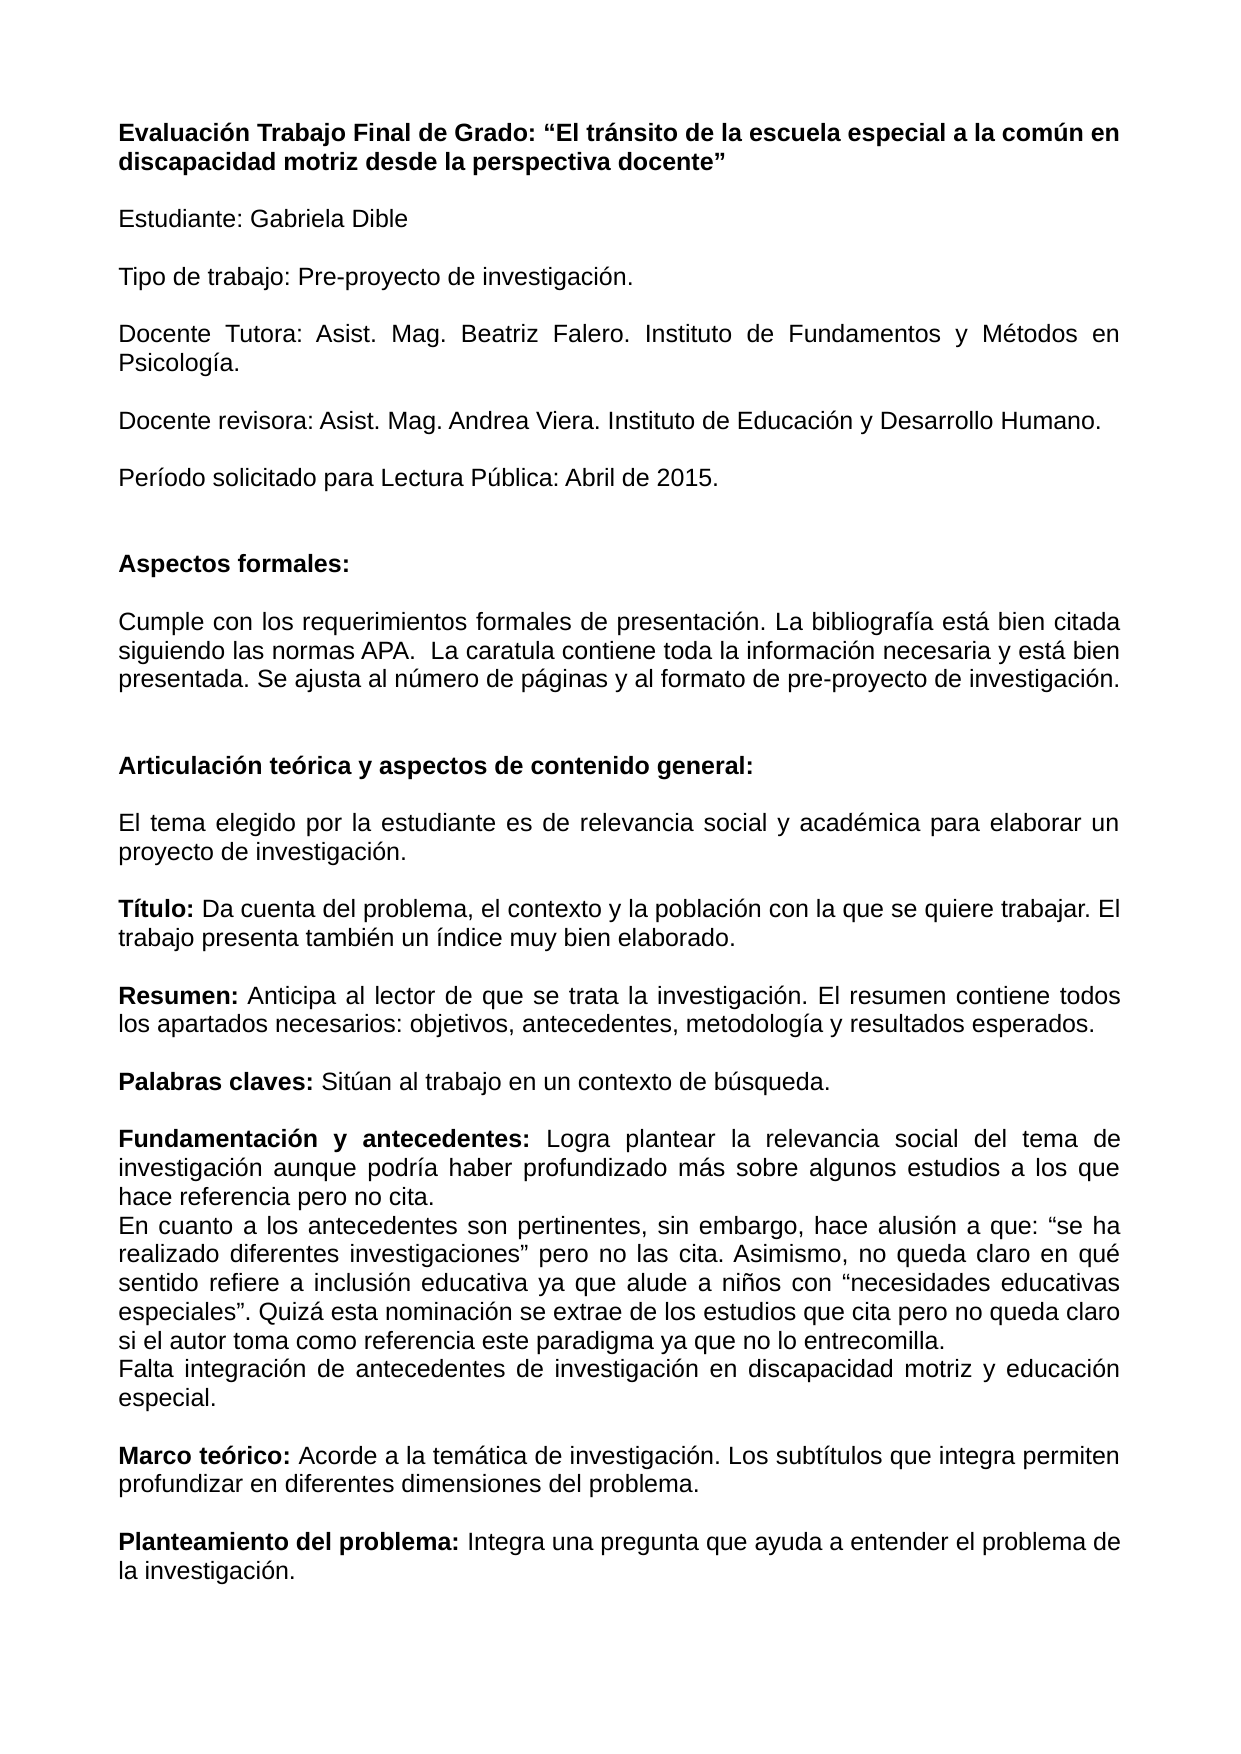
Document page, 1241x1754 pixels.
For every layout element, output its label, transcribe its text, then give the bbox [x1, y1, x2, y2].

text Marco teórico: Acorde a la temática de investigación. Los subtítulos que integra permiten profundizar en diferentes dimensiones del problema. [118, 1441, 1122, 1498]
text Evaluación Trabajo Final de Grado: “El tránsito de la escuela especial a la común en discapacidad motriz desde la perspectiva docente” [118, 118, 1122, 176]
text Resumen: Anticipa al lector de que se trata la investigación. El resumen contiene todos los apartados necesarios: objetivos, antecedentes, metodología y resultados esperados. [118, 981, 1122, 1038]
text Cumple con los requerimientos formales de presentación. La bibliografía está bien citada siguiendo las normas APA. La caratula contiene toda la información necesaria y está bien presentada. Se ajusta al número de páginas y al formato de pre-proyecto de investigación. [118, 607, 1122, 693]
text Planteamiento del problema: Integra una pregunta que ayuda a entender el problema de la investigación. [118, 1527, 1122, 1584]
text Estudiante: Gabriela Dible [118, 204, 1122, 233]
text Fundamentación y antecedentes: Logra plantear la relevancia social del tema de investigación aunque podría haber profundizado más sobre algunos estudios a los que hace referencia pero no cita. [118, 1124, 1122, 1211]
text Docente Tutora: Asist. Mag. Beatriz Falero. Instituto de Fundamentos y Métodos en Psicología. [118, 319, 1122, 377]
text El tema elegido por la estudiante es de relevancia social y académica para elaborar un proyecto de investigación. [118, 808, 1122, 866]
text Articulación teórica y aspectos de contenido general: [118, 751, 1122, 779]
text En cuanto a los antecedentes son pertinentes, sin embargo, hace alusión a que: “se ha realizado diferentes investigaciones” pero no las cita. Asimismo, no queda claro en qué sentido refiere a inclusión educativa ya que alude a niños con “necesidades educativas especiales”. Quizá esta nominación se extrae de los estudios que cita pero no queda claro si el autor toma como referencia este paradigma ya que no lo entrecomilla. [118, 1211, 1122, 1354]
text Tipo de trabajo: Pre-proyecto de investigación. [118, 262, 1122, 291]
text Período solicitado para Lectura Pública: Abril de 2015. [118, 463, 1122, 492]
text Falta integración de antecedentes de investigación en discapacidad motriz y educación especial. [118, 1354, 1122, 1412]
text Docente revisora: Asist. Mag. Andrea Viera. Instituto de Educación y Desarrollo Humano. [118, 406, 1122, 434]
text Aspectos formales: [118, 549, 1122, 578]
text Título: Da cuenta del problema, el contexto y la población con la que se quiere trabajar. El trabajo presenta también un índice muy bien elaborado. [118, 894, 1122, 952]
text Palabras claves: Sitúan al trabajo en un contexto de búsqueda. [118, 1067, 1122, 1096]
